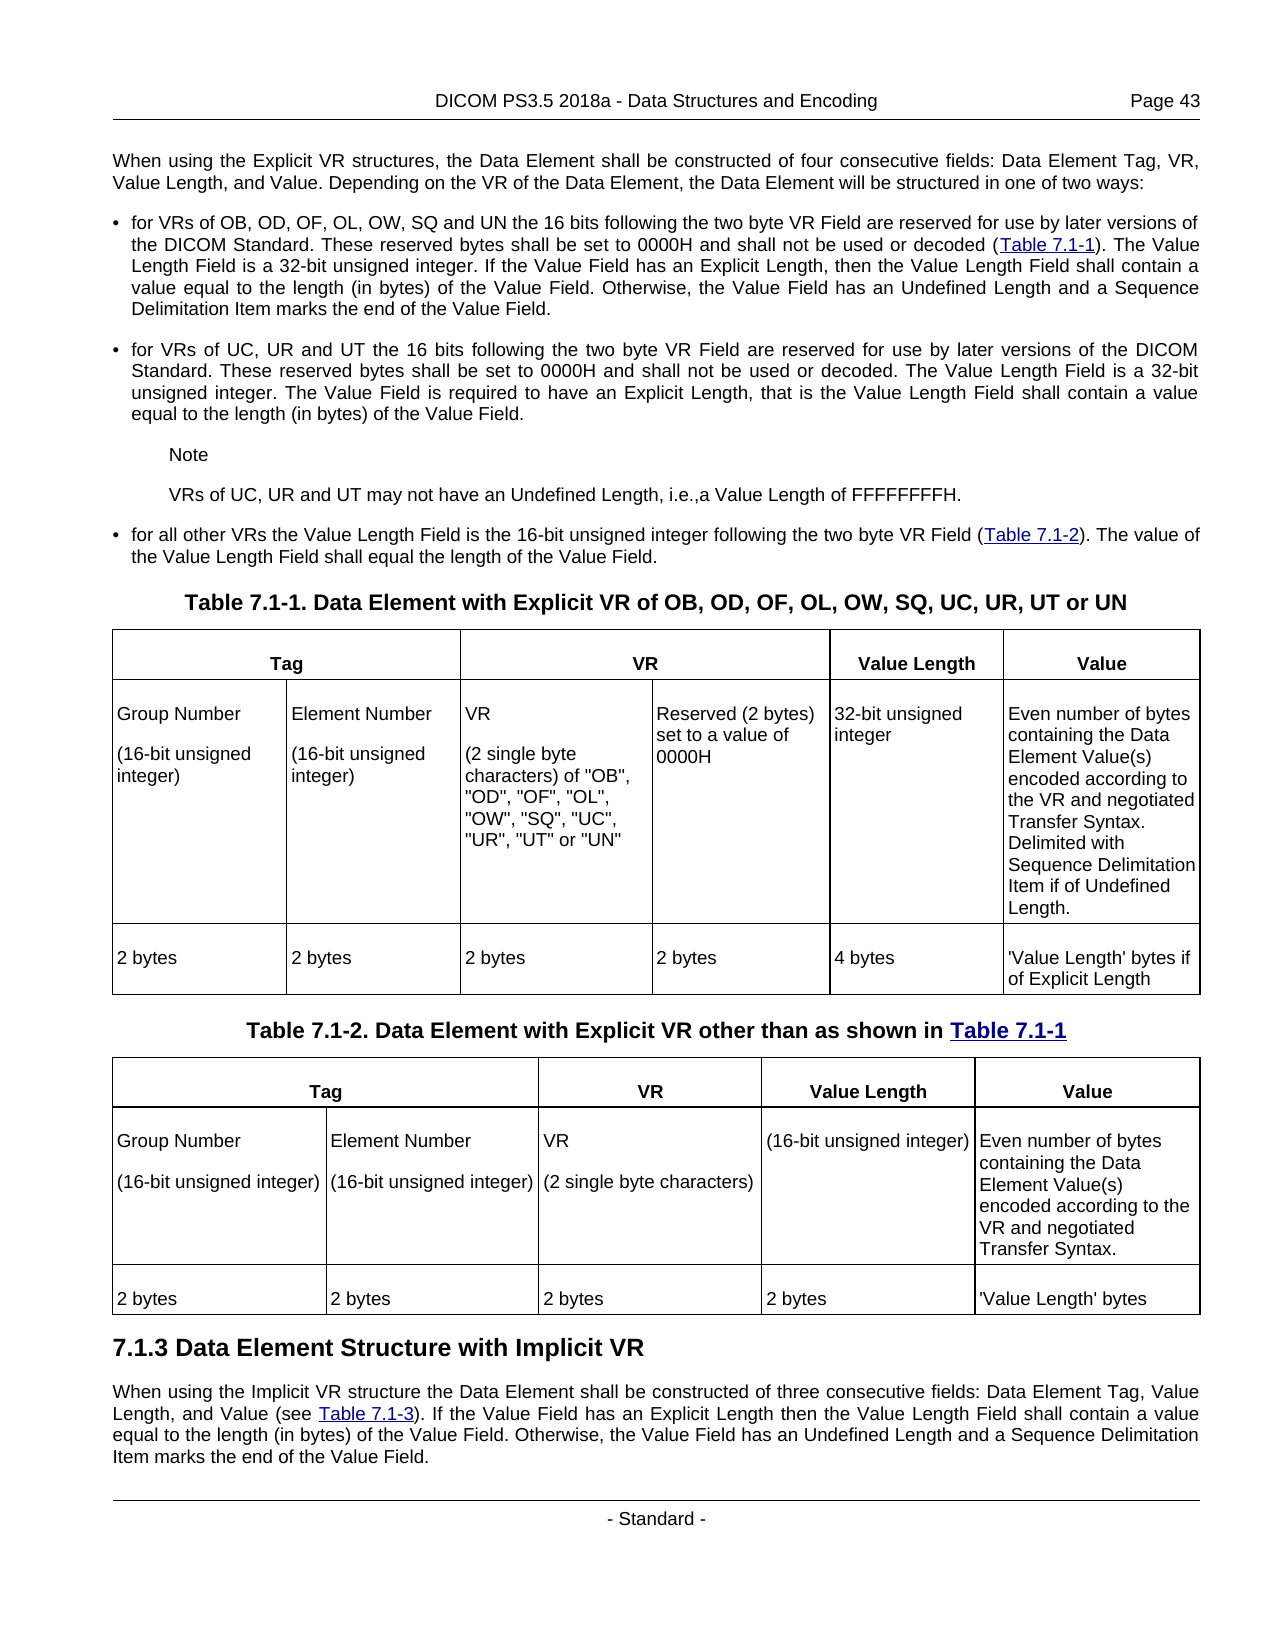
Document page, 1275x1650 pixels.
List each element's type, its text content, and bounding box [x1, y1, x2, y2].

text When using the Implicit VR structure the Data Element shall be constructed of three consecutive fields: Data Element Tag, Value Length, and Value (see Table 7.1-3). If the Value Field has an Explicit Length then the Value Length Field shall contain a value equal to the length (in bytes) of the Value Field. Otherwise, the Value Field has an Undefined Length and a Sequence Delimitation Item marks the end of the Value Field. [112, 1381, 1200, 1467]
table_header VR [461, 630, 829, 679]
table_cell Reserved (2 bytes) set to a value of 0000H [653, 680, 829, 922]
list VRs of UC, UR and UT may not have an Undefined Length, i.e.,a Value Length of FFFFFFFFH. [150, 484, 1162, 505]
table_cell (16-bit unsigned integer) [762, 1108, 974, 1264]
table_cell 2 bytes [113, 1265, 326, 1313]
table_cell 4 bytes [831, 924, 1003, 994]
table_header Value [1004, 630, 1199, 679]
table_cell 'Value Length' bytes if of Explicit Length [1004, 924, 1199, 994]
table_cell 2 bytes [327, 1265, 538, 1313]
table_cell 32-bit unsigned integer [831, 680, 1003, 922]
table_cell 2 bytes [461, 924, 652, 994]
list Note [150, 443, 1162, 465]
table_cell 2 bytes [762, 1265, 974, 1313]
text When using the Explicit VR structures, the Data Element shall be constructed of four consecutive fields: Data Element Tag, VR, Value Length, and Value. Depending on the VR of the Data Element, the Data Element will be structured in one of two ways: [112, 150, 1200, 193]
table_cell 2 bytes [653, 924, 829, 994]
table_cell Element Number (16-bit unsigned integer) [287, 680, 460, 922]
table_cell 2 bytes [287, 924, 460, 994]
table_header Tag [113, 1058, 538, 1106]
table_cell VR (2 single byte characters) of "OB", "OD", "OF", "OL", "OW", "SQ", "UC", "UR", "UT" or "UN" [461, 680, 652, 922]
table_header Value [976, 1058, 1199, 1106]
table_cell VR (2 single byte characters) [539, 1108, 761, 1264]
text Table 7.1-2. Data Element with Explicit VR other than as shown in Table 7.1-1 [112, 1017, 1200, 1043]
list for all other VRs the Value Length Field is the 16-bit unsigned integer following the two byte VR Field (Table 7.1-2). The value of the Value Length Field shall equal the length of the Value Field. [112, 524, 1200, 567]
list for VRs of UC, UR and UT the 16 bits following the two byte VR Field are reserved for use by later versions of the DICOM Standard. These reserved bytes shall be set to 0000H and shall not be used or decoded. The Value Length Field is a 32-bit unsigned integer. The Value Field is required to have an Explicit Length, that is the Value Length Field shall contain a value equal to the length (in bytes) of the Value Field. [112, 338, 1200, 425]
table_header Value Length [762, 1058, 974, 1106]
table_cell Group Number (16-bit unsigned integer) [113, 1108, 326, 1264]
text Table 7.1-1. Data Element with Explicit VR of OB, OD, OF, OL, OW, SQ, UC, UR, UT or UN [112, 590, 1200, 616]
table_header Tag [113, 630, 460, 679]
table_cell Group Number (16-bit unsigned integer) [113, 680, 286, 922]
text 7.1.3 Data Element Structure with Implicit VR [112, 1333, 1200, 1362]
table_cell 2 bytes [539, 1265, 761, 1313]
table_header Value Length [831, 630, 1003, 679]
list for VRs of OB, OD, OF, OL, OW, SQ and UN the 16 bits following the two byte VR Field are reserved for use by later versions of the DICOM Standard. These reserved bytes shall be set to 0000H and shall not be used or decoded (Table 7.1-1). The Value Length Field is a 32-bit unsigned integer. If the Value Field has an Explicit Length, then the Value Length Field shall contain a value equal to the length (in bytes) of the Value Field. Otherwise, the Value Field has an Undefined Length and a Sequence Delimitation Item marks the end of the Value Field. [112, 212, 1200, 320]
table_cell Even number of bytes containing the Data Element Value(s) encoded according to the VR and negotiated Transfer Syntax. Delimited with Sequence Delimitation Item if of Undefined Length. [1004, 680, 1199, 922]
table_cell Even number of bytes containing the Data Element Value(s) encoded according to the VR and negotiated Transfer Syntax. [976, 1108, 1199, 1264]
table_cell 'Value Length' bytes [976, 1265, 1199, 1313]
table_cell 2 bytes [113, 924, 286, 994]
table_header VR [539, 1058, 761, 1106]
table_cell Element Number (16-bit unsigned integer) [327, 1108, 538, 1264]
